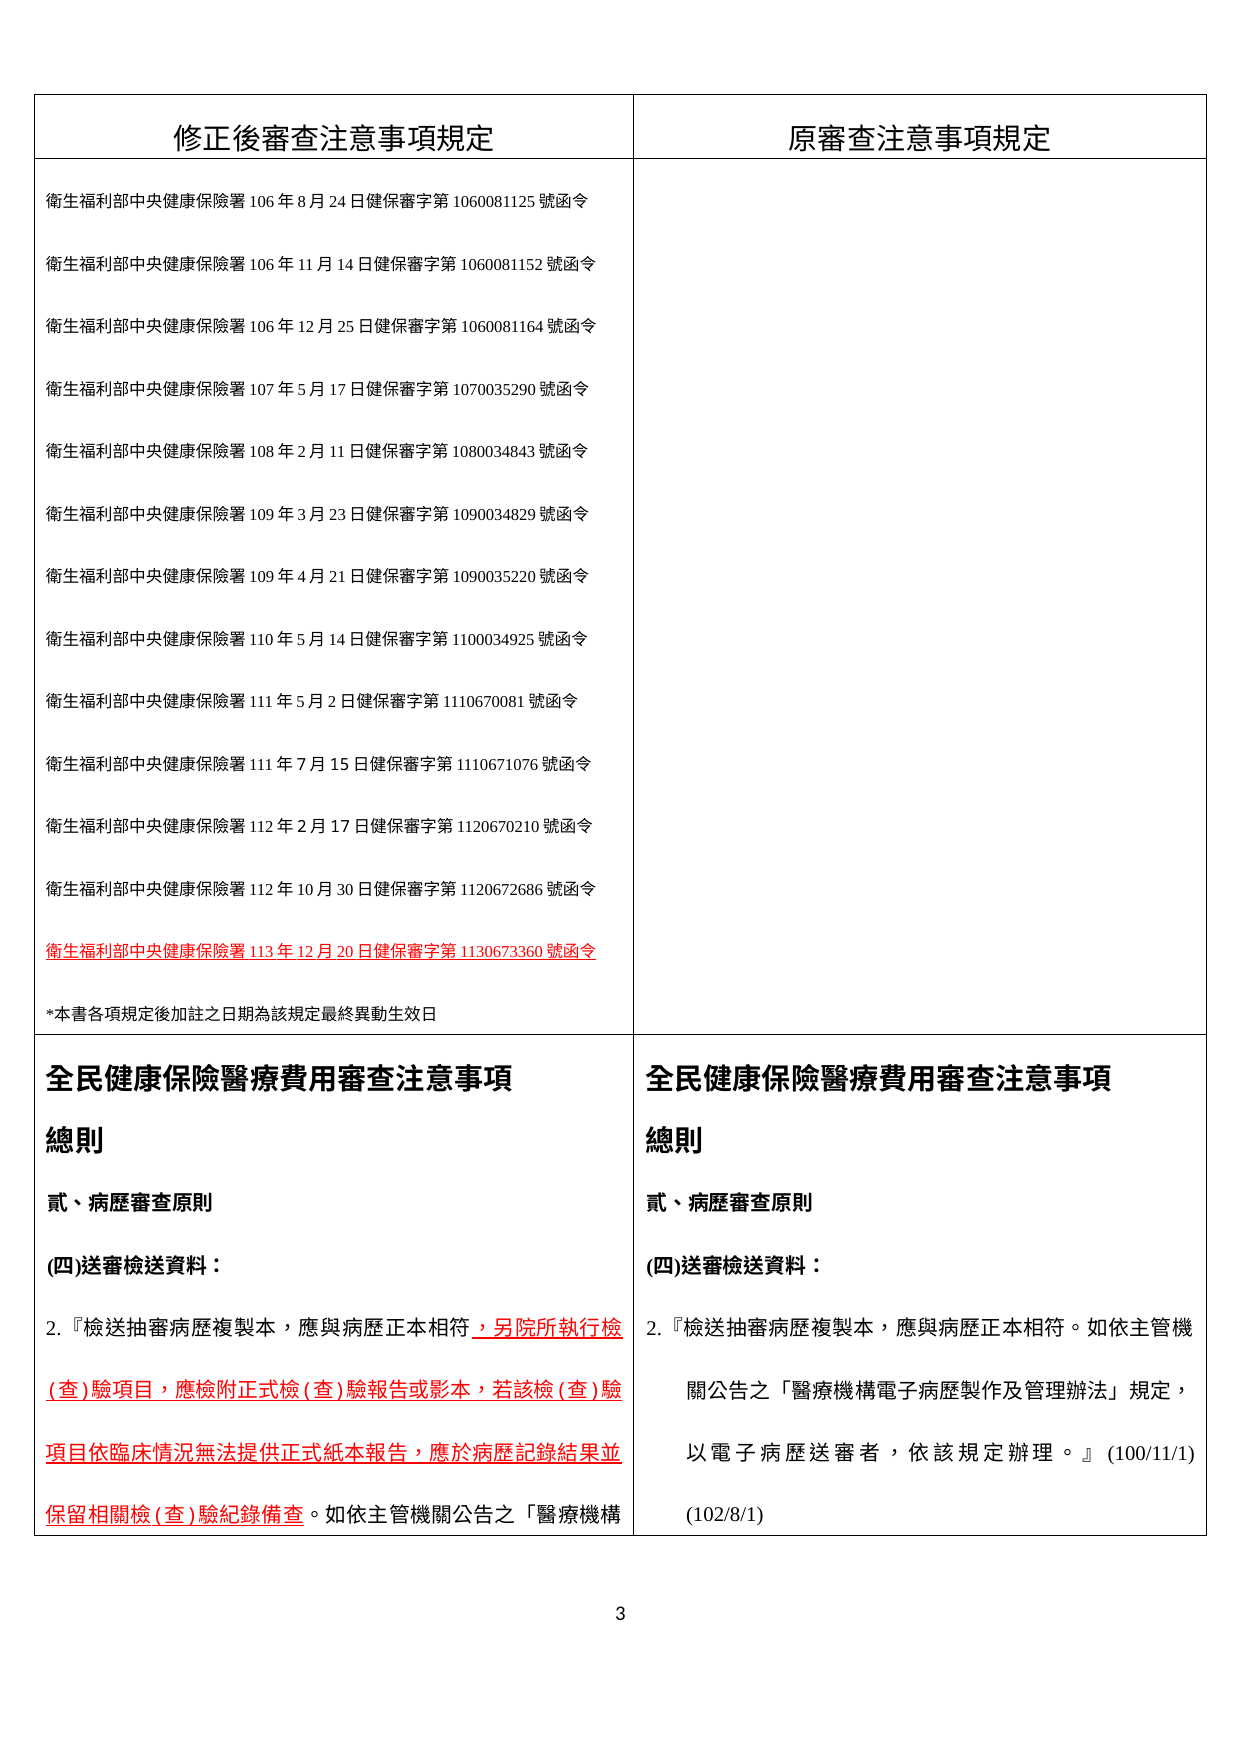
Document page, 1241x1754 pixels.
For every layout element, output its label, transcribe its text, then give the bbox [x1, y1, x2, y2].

table_cell 全民健康保險醫療費用審查注意事項 總則 貳、病歷審查原則 (四)送審檢送資料： 2.『檢送抽審病歷複製本，應與病歷正本相符。如依主管機關公告之「醫療機構電子病歷製作及管理辦法」規定，以電子病歷送審者，依該規定辦理。』(100/11/1)(102/8/1) [634, 1035, 1206, 1535]
table_cell 衛生福利部中央健康保險署106年8月24日健保審字第1060081125號函令 衛生福利部中央健康保險署106年11月14日健保審字第1060081152號函令 衛生福利部中央健康保險署106年12月25日健保審字第1060081164號函令 衛生福利部中央健康保險署107年5月17日健保審字第1070035290號函令 衛生福利部中央健康保險署108年2月11日健保審字第1080034843號函令 衛生福利部中央健康保險署109年3月23日健保審字第1090034829號函令 衛生福利部中央健康保險署109年4月21日健保審字第1090035220號函令 衛生福利部中央健康保險署110年5月14日健保審字第1100034925號函令 衛生福利部中央健康保險署111年5月2日健保審字第1110670081號函令 衛生福利部中央健康保險署111年7月15日健保審字第1110671076號函令 衛生福利部中央健康保險署112年2月17日健保審字第1120670210號函令 衛生福利部中央健康保險署112年10月30日健保審字第1120672686號函令 衛生福利部中央健康保險署113年12月20日健保審字第1130673360號函令 *本書各項規定後加註之日期為該規定最終異動生效日 [35, 159, 633, 1034]
table_header 原審查注意事項規定 [634, 95, 1206, 158]
table_header 修正後審查注意事項規定 [35, 95, 633, 158]
table_cell 全民健康保險醫療費用審查注意事項 總則 貳、病歷審查原則 (四)送審檢送資料： 2.『檢送抽審病歷複製本，應與病歷正本相符，另院所執行檢(查)驗項目，應檢附正式檢(查)驗報告或影本，若該檢(查)驗項目依臨床情況無法提供正式紙本報告，應於病歷記錄結果並保留相關檢(查)驗紀錄備查。如依主管機關公告之「醫療機構 [35, 1035, 633, 1535]
table_cell [634, 159, 1206, 1034]
